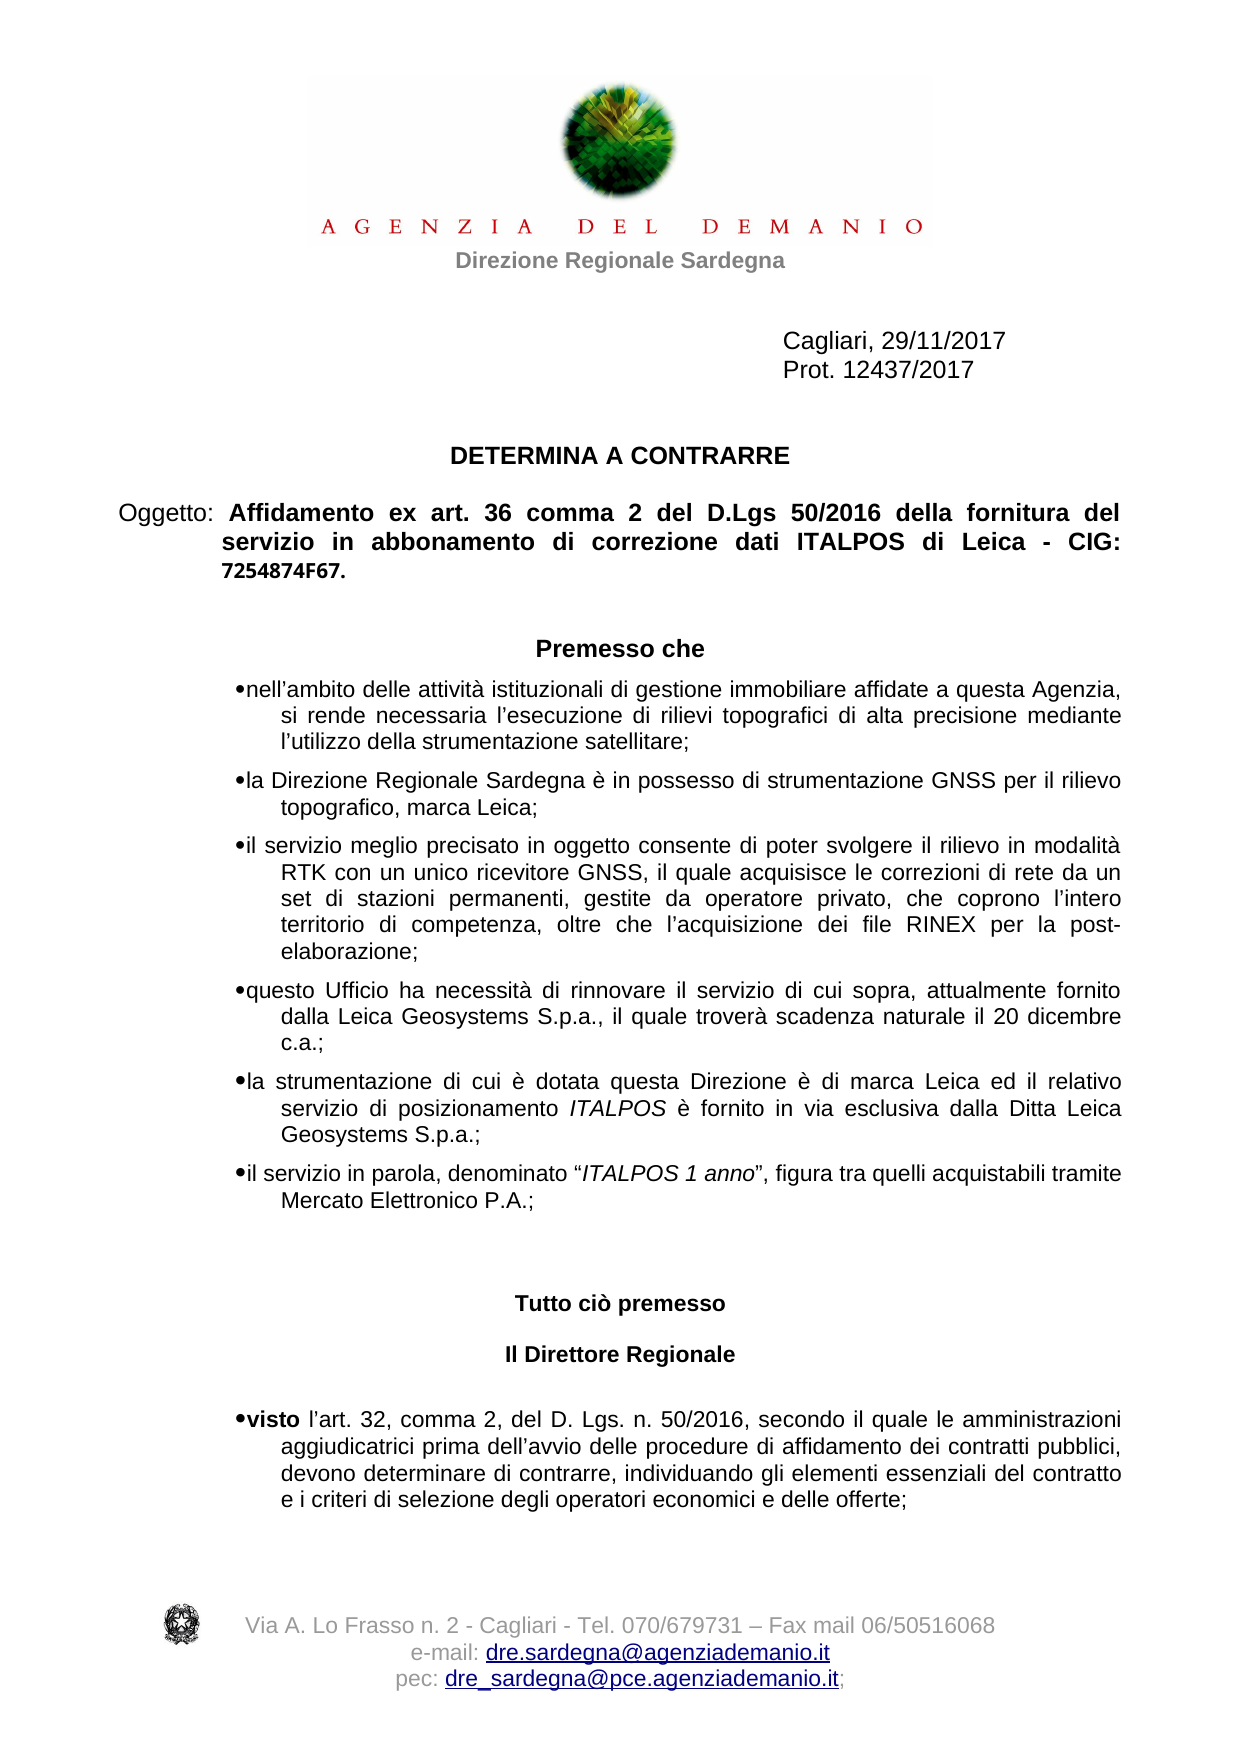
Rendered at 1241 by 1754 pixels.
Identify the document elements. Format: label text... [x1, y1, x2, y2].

list la Direzione Regionale Sardegna è in possesso di strumentazione GNSS per il rilievo topografico, marca Leica; [118, 767, 1122, 820]
text Tutto ciò premesso [118, 1290, 1122, 1316]
text Oggetto: Affidamento ex art. 36 comma 2 del D.Lgs 50/2016 della fornitura del servizio in abbonamento di correzione dati ITALPOS di Leica - CIG: 7254874F67. [118, 498, 1122, 584]
list visto l’art. 32, comma 2, del D. Lgs. n. 50/2016, secondo il quale le amministrazioni aggiudicatrici prima dell’avvio delle procedure di affidamento dei contratti pubblici, devono determinare di contrarre, individuando gli elementi essenziali del contratto e i criteri di selezione degli operatori economici e delle offerte; [118, 1406, 1122, 1512]
text Premesso che [118, 634, 1122, 663]
text Cagliari, 29/11/2017 [118, 326, 1122, 355]
list nell’ambito delle attività istituzionali di gestione immobiliare affidate a questa Agenzia, si rende necessaria l’esecuzione di rilievi topografici di alta precisione mediante l’utilizzo della strumentazione satellitare; [118, 676, 1122, 755]
text Prot. 12437/2017 [118, 355, 1122, 383]
list la strumentazione di cui è dotata questa Direzione è di marca Leica ed il relativo servizio di posizionamento ITALPOS è fornito in via esclusiva dalla Ditta Leica Geosystems S.p.a.; [118, 1068, 1122, 1148]
list il servizio in parola, denominato “ITALPOS 1 anno”, figura tra quelli acquistabili tramite Mercato Elettronico P.A.; [118, 1160, 1122, 1213]
list il servizio meglio precisato in oggetto consente di poter svolgere il rilievo in modalità RTK con un unico ricevitore GNSS, il quale acquisisce le correzioni di rete da un set di stazioni permanenti, gestite da operatore privato, che coprono l’intero territorio di competenza, oltre che l’acquisizione dei file RINEX per la post-elaborazione; [118, 832, 1122, 964]
text DETERMINA A CONTRARRE [118, 441, 1122, 470]
list questo Ufficio ha necessità di rinnovare il servizio di cui sopra, attualmente fornito dalla Leica Geosystems S.p.a., il quale troverà scadenza naturale il 20 dicembre c.a.; [118, 977, 1122, 1056]
text Il Direttore Regionale [118, 1341, 1122, 1368]
